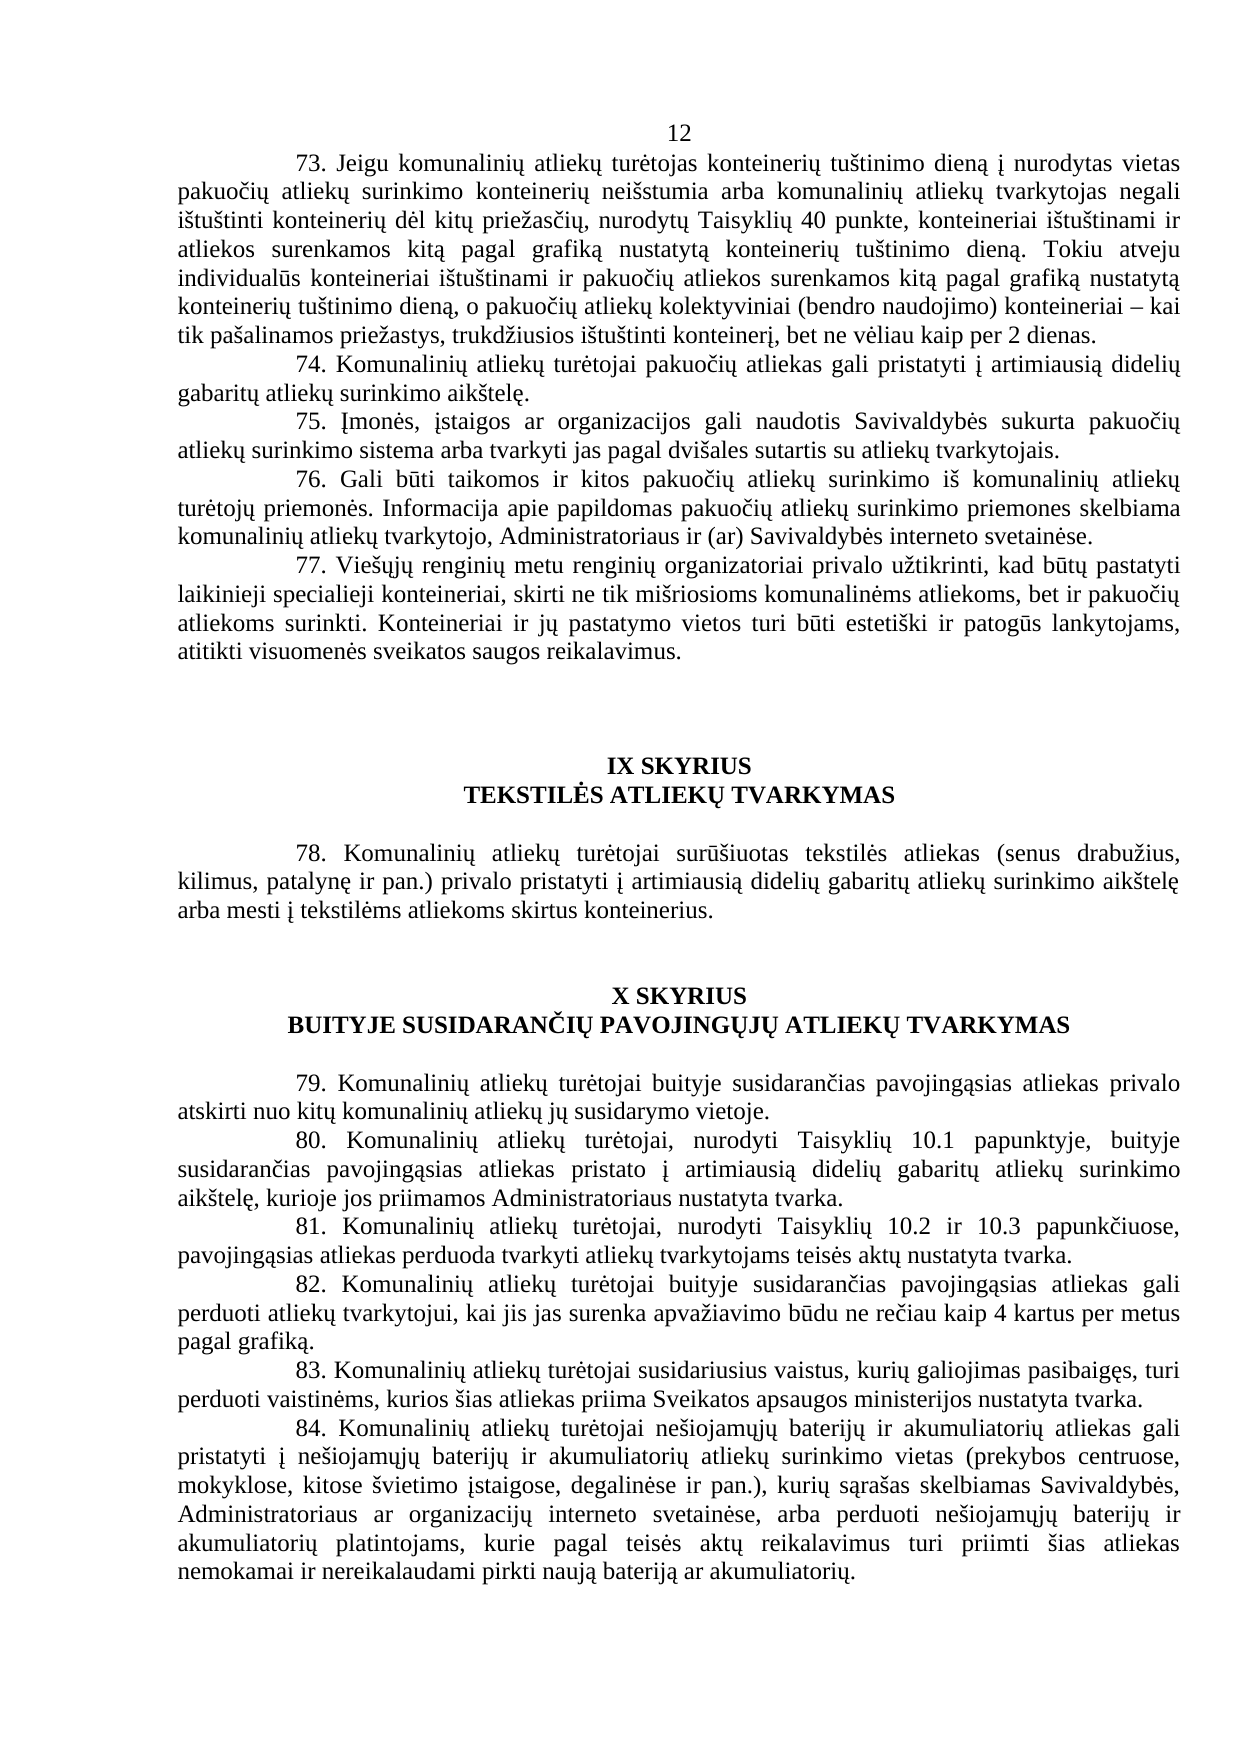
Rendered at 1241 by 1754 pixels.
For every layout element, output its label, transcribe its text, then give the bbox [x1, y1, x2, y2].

text 78. Komunalinių atliekų turėtojai surūšiuotas tekstilės atliekas (senus drabužius, kilimus, patalynę ir pan.) privalo pristatyti į artimiausią didelių gabaritų atliekų surinkimo aikštelę arba mesti į tekstilėms atliekoms skirtus konteinerius. [177, 838, 1181, 924]
text 77. Viešųjų renginių metu renginių organizatoriai privalo užtikrinti, kad būtų pastatyti laikinieji specialieji konteineriai, skirti ne tik mišriosioms komunalinėms atliekoms, bet ir pakuočių atliekoms surinkti. Konteineriai ir jų pastatymo vietos turi būti estetiški ir patogūs lankytojams, atitikti visuomenės sveikatos saugos reikalavimus. [177, 550, 1181, 665]
text 75. Įmonės, įstaigos ar organizacijos gali naudotis Savivaldybės sukurta pakuočių atliekų surinkimo sistema arba tvarkyti jas pagal dvišales sutartis su atliekų tvarkytojais. [177, 406, 1181, 464]
text 74. Komunalinių atliekų turėtojai pakuočių atliekas gali pristatyti į artimiausią didelių gabaritų atliekų surinkimo aikštelę. [177, 349, 1181, 406]
text X SKYRIUS [177, 981, 1181, 1010]
text TEKSTILĖS ATLIEKŲ TVARKYMAS [177, 780, 1181, 809]
text 80. Komunalinių atliekų turėtojai, nurodyti Taisyklių 10.1 papunktyje, buityje susidarančias pavojingąsias atliekas pristato į artimiausią didelių gabaritų atliekų surinkimo aikštelę, kurioje jos priimamos Administratoriaus nustatyta tvarka. [177, 1125, 1181, 1211]
text IX SKYRIUS [177, 751, 1181, 780]
text 83. Komunalinių atliekų turėtojai susidariusius vaistus, kurių galiojimas pasibaigęs, turi perduoti vaistinėms, kurios šias atliekas priima Sveikatos apsaugos ministerijos nustatyta tvarka. [177, 1355, 1181, 1413]
text 73. Jeigu komunalinių atliekų turėtojas konteinerių tuštinimo dieną į nurodytas vietas pakuočių atliekų surinkimo konteinerių neišstumia arba komunalinių atliekų tvarkytojas negali ištuštinti konteinerių dėl kitų priežasčių, nurodytų Taisyklių 40 punkte, konteineriai ištuštinami ir atliekos surenkamos kitą pagal grafiką nustatytą konteinerių tuštinimo dieną. Tokiu atveju individualūs konteineriai ištuštinami ir pakuočių atliekos surenkamos kitą pagal grafiką nustatytą konteinerių tuštinimo dieną, o pakuočių atliekų kolektyviniai (bendro naudojimo) konteineriai – kai tik pašalinamos priežastys, trukdžiusios ištuštinti konteinerį, bet ne vėliau kaip per 2 dienas. [177, 148, 1181, 349]
text 81. Komunalinių atliekų turėtojai, nurodyti Taisyklių 10.2 ir 10.3 papunkčiuose, pavojingąsias atliekas perduoda tvarkyti atliekų tvarkytojams teisės aktų nustatyta tvarka. [177, 1211, 1181, 1269]
text 79. Komunalinių atliekų turėtojai buityje susidarančias pavojingąsias atliekas privalo atskirti nuo kitų komunalinių atliekų jų susidarymo vietoje. [177, 1068, 1181, 1125]
text BUITYJE SUSIDARANČIŲ PAVOJINGŲJŲ ATLIEKŲ TVARKYMAS [177, 1010, 1181, 1039]
text 84. Komunalinių atliekų turėtojai nešiojamųjų baterijų ir akumuliatorių atliekas gali pristatyti į nešiojamųjų baterijų ir akumuliatorių atliekų surinkimo vietas (prekybos centruose, mokyklose, kitose švietimo įstaigose, degalinėse ir pan.), kurių sąrašas skelbiamas Savivaldybės, Administratoriaus ar organizacijų interneto svetainėse, arba perduoti nešiojamųjų baterijų ir akumuliatorių platintojams, kurie pagal teisės aktų reikalavimus turi priimti šias atliekas nemokamai ir nereikalaudami pirkti naują bateriją ar akumuliatorių. [177, 1413, 1181, 1585]
text 82. Komunalinių atliekų turėtojai buityje susidarančias pavojingąsias atliekas gali perduoti atliekų tvarkytojui, kai jis jas surenka apvažiavimo būdu ne rečiau kaip 4 kartus per metus pagal grafiką. [177, 1269, 1181, 1355]
text 76. Gali būti taikomos ir kitos pakuočių atliekų surinkimo iš komunalinių atliekų turėtojų priemonės. Informacija apie papildomas pakuočių atliekų surinkimo priemones skelbiama komunalinių atliekų tvarkytojo, Administratoriaus ir (ar) Savivaldybės interneto svetainėse. [177, 464, 1181, 550]
